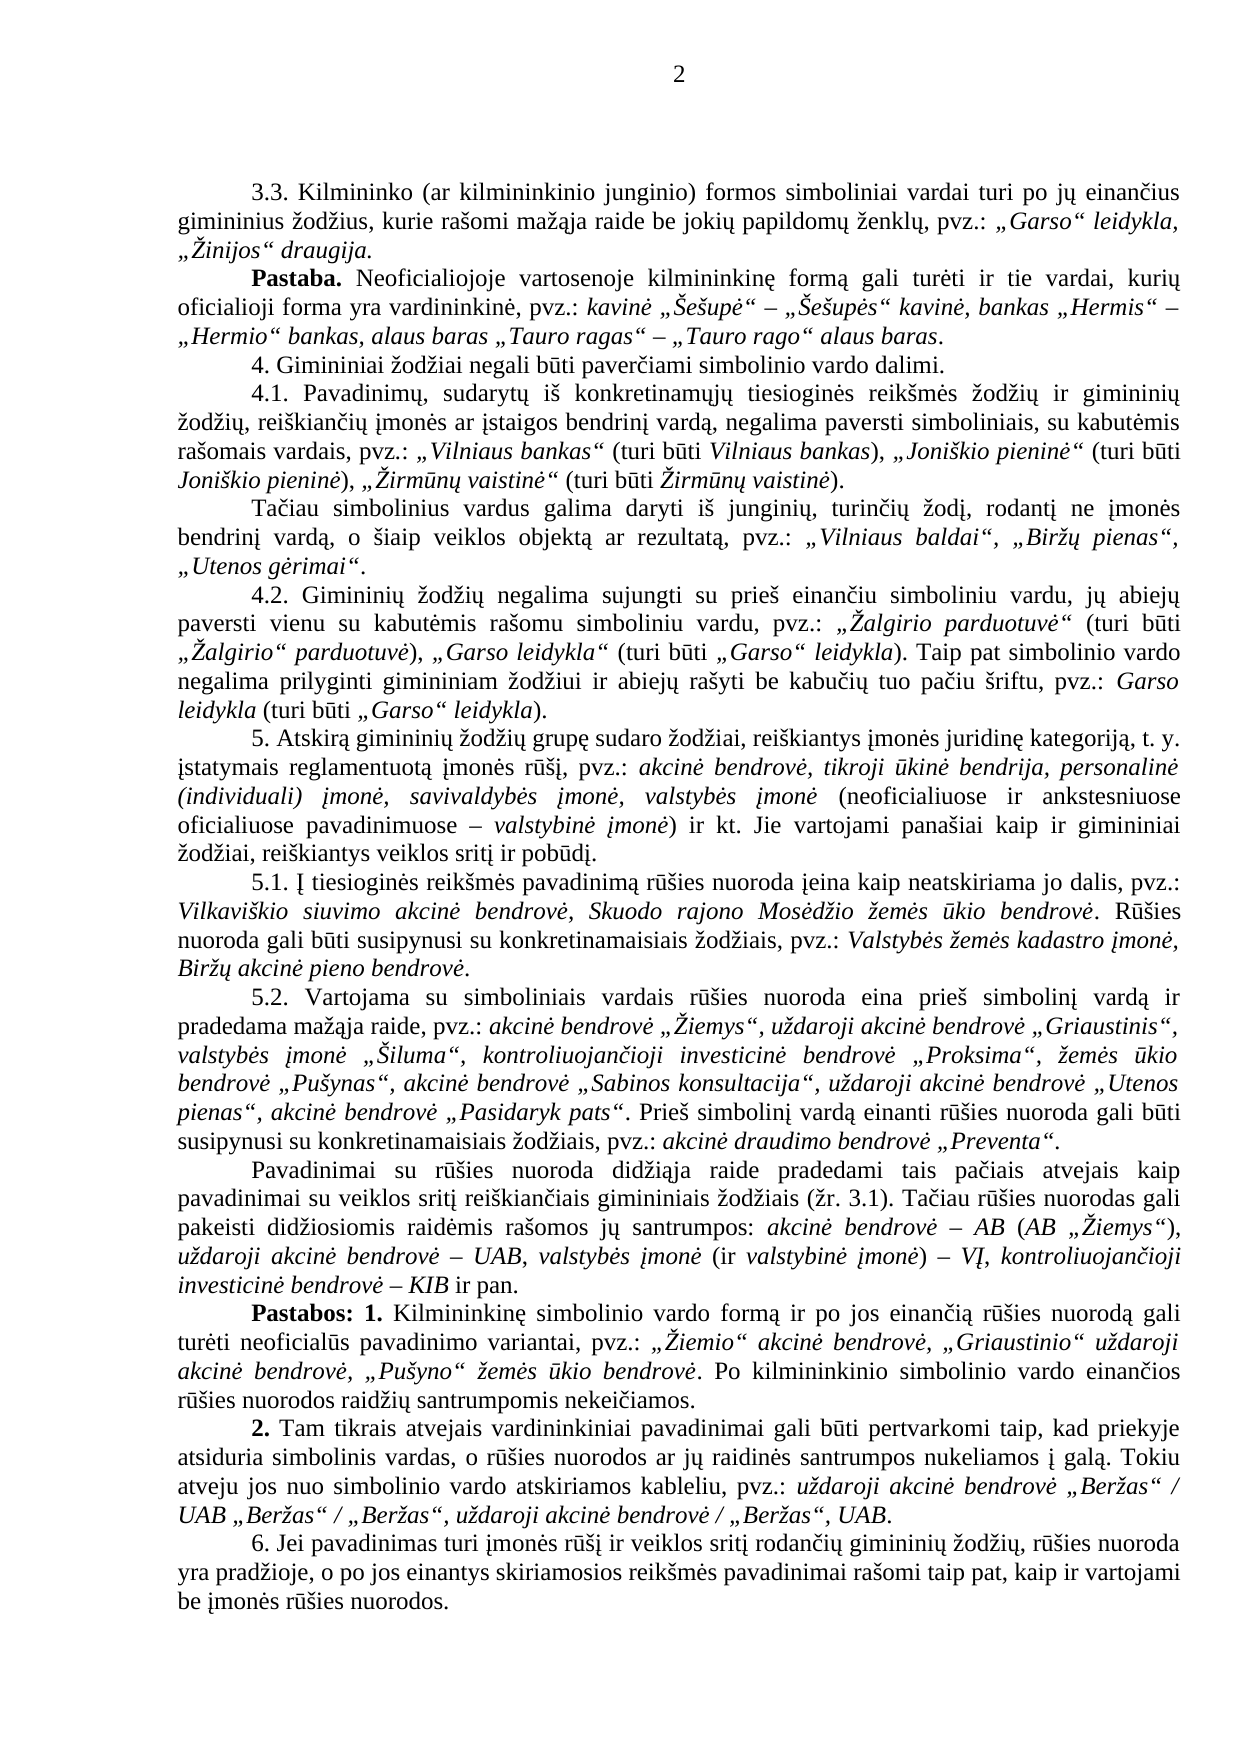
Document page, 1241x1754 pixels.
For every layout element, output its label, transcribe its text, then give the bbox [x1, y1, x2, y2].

text 4. Gimininiai žodžiai negali būti paverčiami simbolinio vardo dalimi. [177, 350, 1181, 378]
text Pastabos: 1. Kilmininkinę simbolinio vardo formą ir po jos einančią rūšies nuorodą gali turėti neoficialūs pavadinimo variantai, pvz.: „Žiemio“ akcinė bendrovė, „Griaustinio“ uždaroji akcinė bendrovė, „Pušyno“ žemės ūkio bendrovė. Po kilmininkinio simbolinio vardo einančios rūšies nuorodos raidžių santrumpomis nekeičiamos. [177, 1298, 1181, 1413]
text 2. Tam tikrais atvejais vardininkiniai pavadinimai gali būti pertvarkomi taip, kad priekyje atsiduria simbolinis vardas, o rūšies nuorodos ar jų raidinės santrumpos nukeliamos į galą. Tokiu atveju jos nuo simbolinio vardo atskiriamos kableliu, pvz.: uždaroji akcinė bendrovė „Beržas“ / UAB „Beržas“ / „Beržas“, uždaroji akcinė bendrovė / „Beržas“, UAB. [177, 1413, 1181, 1528]
text 5.2. Vartojama su simboliniais vardais rūšies nuoroda eina prieš simbolinį vardą ir pradedama mažąja raide, pvz.: akcinė bendrovė „Žiemys“, uždaroji akcinė bendrovė „Griaustinis“, valstybės įmonė „Šiluma“, kontroliuojančioji investicinė bendrovė „Proksima“, žemės ūkio bendrovė „Pušynas“, akcinė bendrovė „Sabinos konsultacija“, uždaroji akcinė bendrovė „Utenos pienas“, akcinė bendrovė „Pasidaryk pats“. Prieš simbolinį vardą einanti rūšies nuoroda gali būti susipynusi su konkretinamaisiais žodžiais, pvz.: akcinė draudimo bendrovė „Preventa“. [177, 982, 1181, 1155]
text 3.3. Kilmininko (ar kilmininkinio junginio) formos simboliniai vardai turi po jų einančius gimininius žodžius, kurie rašomi mažąja raide be jokių papildomų ženklų, pvz.: „Garso“ leidykla, „Žinijos“ draugija. [177, 177, 1181, 263]
text Pastaba. Neoficialiojoje vartosenoje kilmininkinę formą gali turėti ir tie vardai, kurių oficialioji forma yra vardininkinė, pvz.: kavinė „Šešupė“ – „Šešupės“ kavinė, bankas „Hermis“ – „Hermio“ bankas, alaus baras „Tauro ragas“ – „Tauro rago“ alaus baras. [177, 263, 1181, 350]
text Pavadinimai su rūšies nuoroda didžiąja raide pradedami tais pačiais atvejais kaip pavadinimai su veiklos sritį reiškiančiais gimininiais žodžiais (žr. 3.1). Tačiau rūšies nuorodas gali pakeisti didžiosiomis raidėmis rašomos jų santrumpos: akcinė bendrovė – AB (AB „Žiemys“), uždaroji akcinė bendrovė – UAB, valstybės įmonė (ir valstybinė įmonė) – VĮ, kontroliuojančioji investicinė bendrovė – KIB ir pan. [177, 1155, 1181, 1298]
text 6. Jei pavadinimas turi įmonės rūšį ir veiklos sritį rodančių gimininių žodžių, rūšies nuoroda yra pradžioje, o po jos einantys skiriamosios reikšmės pavadinimai rašomi taip pat, kaip ir vartojami be įmonės rūšies nuorodos. [177, 1528, 1181, 1615]
text 4.1. Pavadinimų, sudarytų iš konkretinamųjų tiesioginės reikšmės žodžių ir gimininių žodžių, reiškiančių įmonės ar įstaigos bendrinį vardą, negalima paversti simboliniais, su kabutėmis rašomais vardais, pvz.: „Vilniaus bankas“ (turi būti Vilniaus bankas), „Joniškio pieninė“ (turi būti Joniškio pieninė), „Žirmūnų vaistinė“ (turi būti Žirmūnų vaistinė). [177, 378, 1181, 493]
text Tačiau simbolinius vardus galima daryti iš junginių, turinčių žodį, rodantį ne įmonės bendrinį vardą, o šiaip veiklos objektą ar rezultatą, pvz.: „Vilniaus baldai“, „Biržų pienas“, „Utenos gėrimai“. [177, 493, 1181, 580]
text 4.2. Gimininių žodžių negalima sujungti su prieš einančiu simboliniu vardu, jų abiejų paversti vienu su kabutėmis rašomu simboliniu vardu, pvz.: „Žalgirio parduotuvė“ (turi būti „Žalgirio“ parduotuvė), „Garso leidykla“ (turi būti „Garso“ leidykla). Taip pat simbolinio vardo negalima prilyginti gimininiam žodžiui ir abiejų rašyti be kabučių tuo pačiu šriftu, pvz.: Garso leidykla (turi būti „Garso“ leidykla). [177, 580, 1181, 723]
text 5.1. Į tiesioginės reikšmės pavadinimą rūšies nuoroda įeina kaip neatskiriama jo dalis, pvz.: Vilkaviškio siuvimo akcinė bendrovė, Skuodo rajono Mosėdžio žemės ūkio bendrovė. Rūšies nuoroda gali būti susipynusi su konkretinamaisiais žodžiais, pvz.: Valstybės žemės kadastro įmonė, Biržų akcinė pieno bendrovė. [177, 867, 1181, 982]
text 5. Atskirą gimininių žodžių grupę sudaro žodžiai, reiškiantys įmonės juridinę kategoriją, t. y. įstatymais reglamentuotą įmonės rūšį, pvz.: akcinė bendrovė, tikroji ūkinė bendrija, personalinė (individuali) įmonė, savivaldybės įmonė, valstybės įmonė (neoficialiuose ir ankstesniuose oficialiuose pavadinimuose – valstybinė įmonė) ir kt. Jie vartojami panašiai kaip ir gimininiai žodžiai, reiškiantys veiklos sritį ir pobūdį. [177, 723, 1181, 867]
